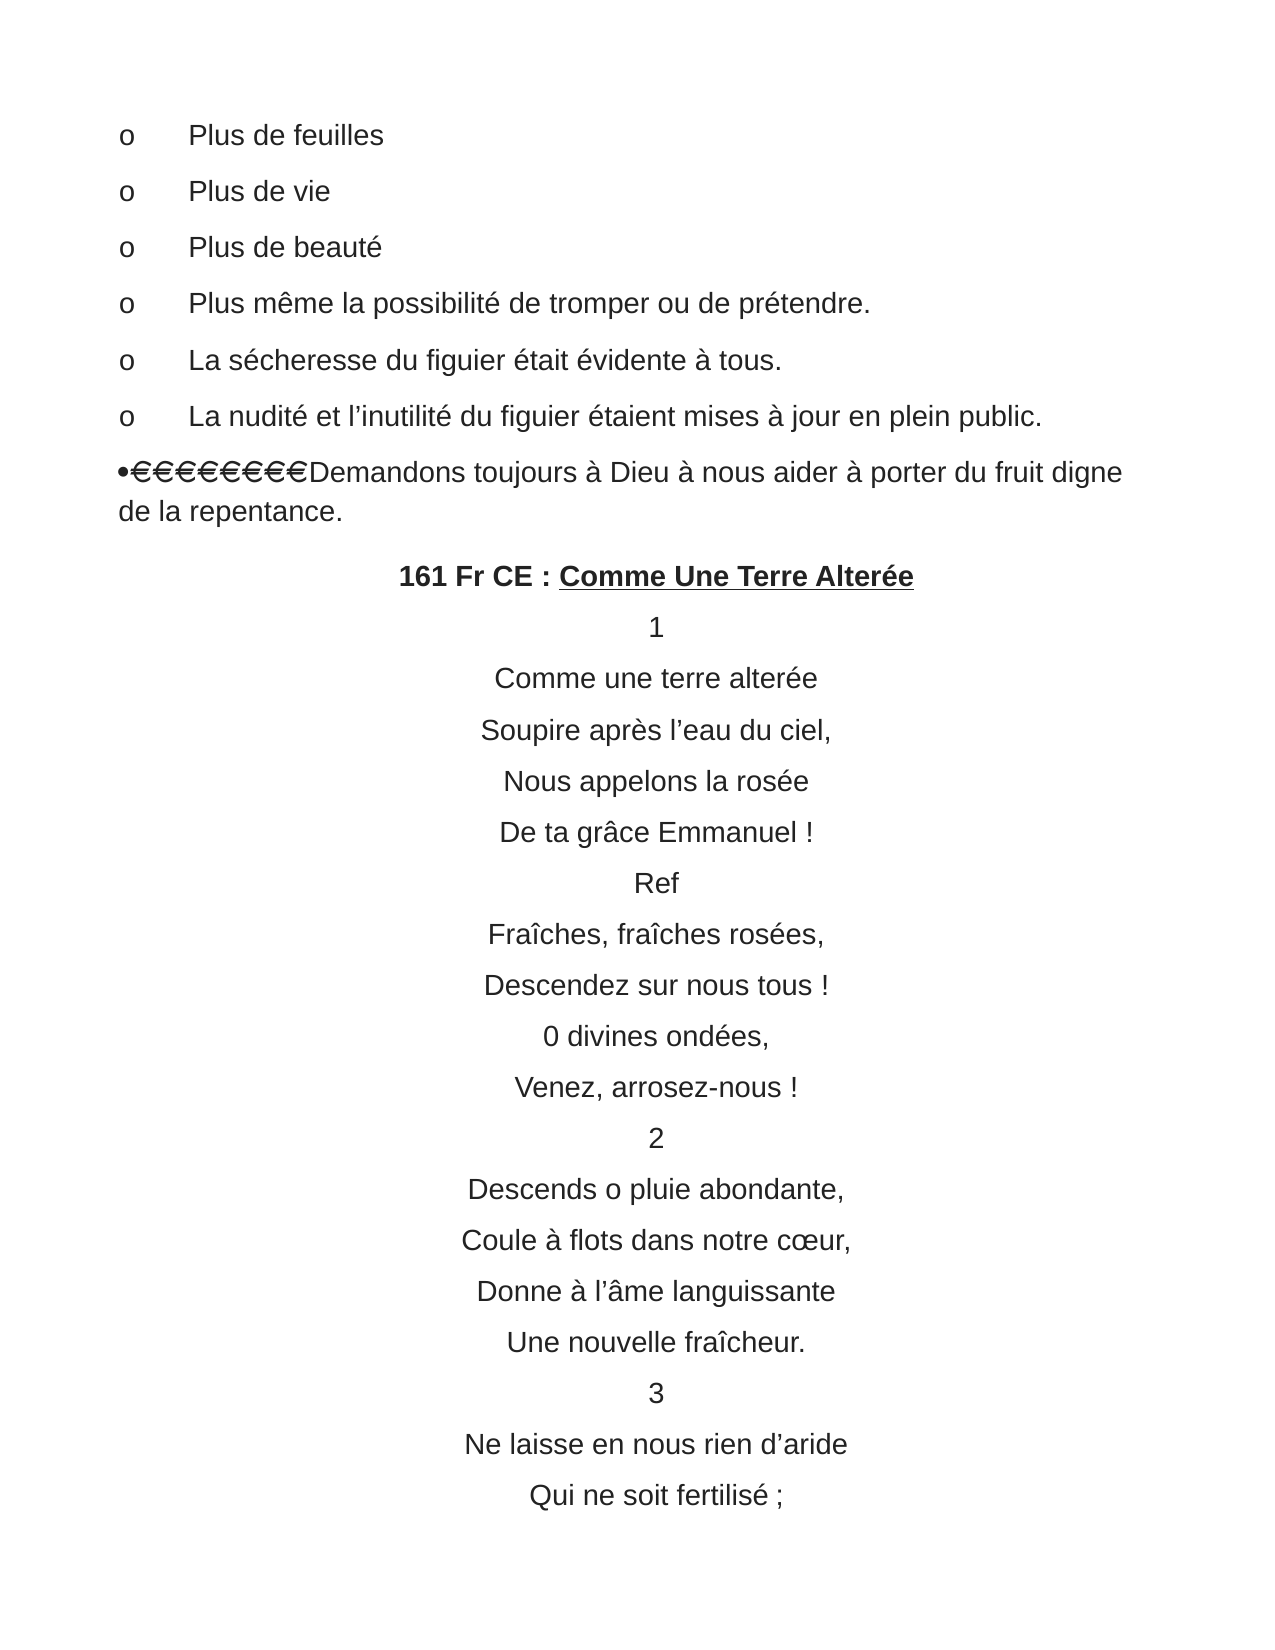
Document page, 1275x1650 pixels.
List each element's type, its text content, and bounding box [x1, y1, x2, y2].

text Soupire après l’eau du ciel, [156, 712, 1157, 746]
text o La sécheresse du figuier était évidente à tous. [118, 343, 1157, 379]
text Une nouvelle fraîcheur. [156, 1325, 1157, 1358]
text Coule à flots dans notre cœur, [156, 1223, 1157, 1256]
text Nous appelons la rosée [156, 763, 1157, 797]
text o Plus de vie [118, 174, 1157, 210]
text 1 [156, 610, 1157, 644]
text 161 Fr CE : Comme Une Terre Alterée [156, 559, 1157, 593]
text o Plus de feuilles [118, 118, 1157, 154]
text Venez, arrosez-nous ! [156, 1070, 1157, 1103]
text Descendez sur nous tous ! [156, 968, 1157, 1001]
text o Plus de beauté [118, 230, 1157, 267]
text 3 [156, 1376, 1157, 1409]
text Donne à l’âme languissante [156, 1274, 1157, 1307]
text 2 [156, 1121, 1157, 1154]
text Qui ne soit fertilisé ; [156, 1478, 1157, 1512]
text o La nudité et l’inutilité du figuier étaient mises à jour en plein public. [118, 399, 1157, 435]
text Ref [156, 866, 1157, 899]
text o Plus même la possibilité de tromper ou de prétendre. [118, 287, 1157, 323]
text Comme une terre alterée [156, 661, 1157, 695]
text · Demandons toujours à Dieu à nous aider à porter du fruit digne de la repentance. [118, 455, 1157, 527]
text De ta grâce Emmanuel ! [156, 814, 1157, 848]
text Fraîches, fraîches rosées, [156, 917, 1157, 950]
text Ne laisse en nous rien d’aride [156, 1427, 1157, 1461]
text 0 divines ondées, [156, 1019, 1157, 1052]
text Descends o pluie abondante, [156, 1172, 1157, 1205]
